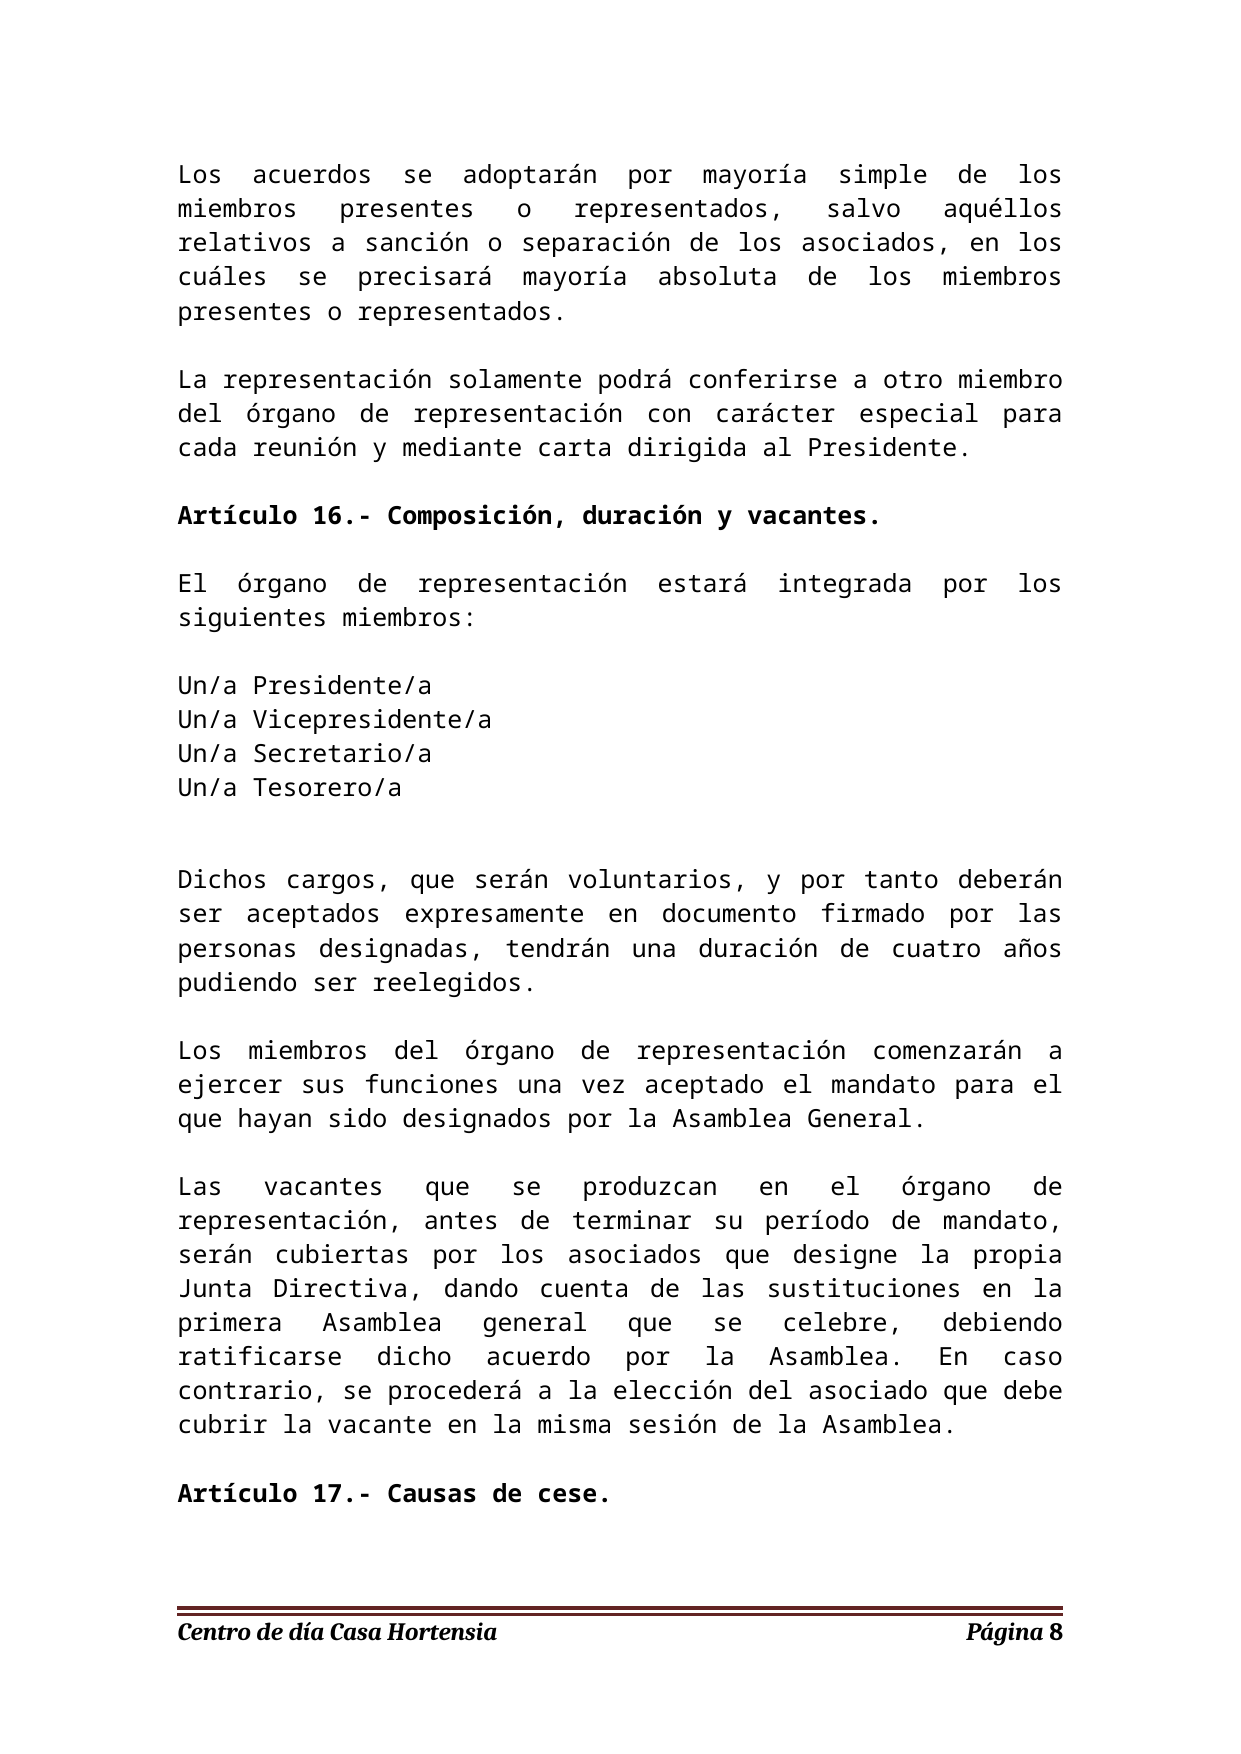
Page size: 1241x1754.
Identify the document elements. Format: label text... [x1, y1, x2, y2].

text Un/a Vicepresidente/a [177, 702, 1063, 736]
text Los acuerdos se adoptarán por mayoría simple de los miembros presentes o representados, salvo aquéllos relativos a sanción o separación de los asociados, en los cuáles se precisará mayoría absoluta de los miembros presentes o representados. [177, 157, 1063, 327]
text Un/a Presidente/a [177, 668, 1063, 702]
text Las vacantes que se produzcan en el órgano de representación, antes de terminar su período de mandato, serán cubiertas por los asociados que designe la propia Junta Directiva, dando cuenta de las sustituciones en la primera Asamblea general que se celebre, debiendo ratificarse dicho acuerdo por la Asamblea. En caso contrario, se procederá a la elección del asociado que debe cubrir la vacante en la misma sesión de la Asamblea. [177, 1169, 1063, 1441]
text Un/a Tesorero/a [177, 770, 1063, 804]
text La representación solamente podrá conferirse a otro miembro del órgano de representación con carácter especial para cada reunión y mediante carta dirigida al Presidente. [177, 361, 1063, 463]
text Artículo 16.- Composición, duración y vacantes. [177, 497, 1063, 532]
text Un/a Secretario/a [177, 736, 1063, 770]
text Dichos cargos, que serán voluntarios, y por tanto deberán ser aceptados expresamente en documento firmado por las personas designadas, tendrán una duración de cuatro años pudiendo ser reelegidos. [177, 862, 1063, 998]
text Artículo 17.- Causas de cese. [177, 1475, 1063, 1509]
text El órgano de representación estará integrada por los siguientes miembros: [177, 566, 1063, 634]
text Los miembros del órgano de representación comenzarán a ejercer sus funciones una vez aceptado el mandato para el que hayan sido designados por la Asamblea General. [177, 1032, 1063, 1134]
